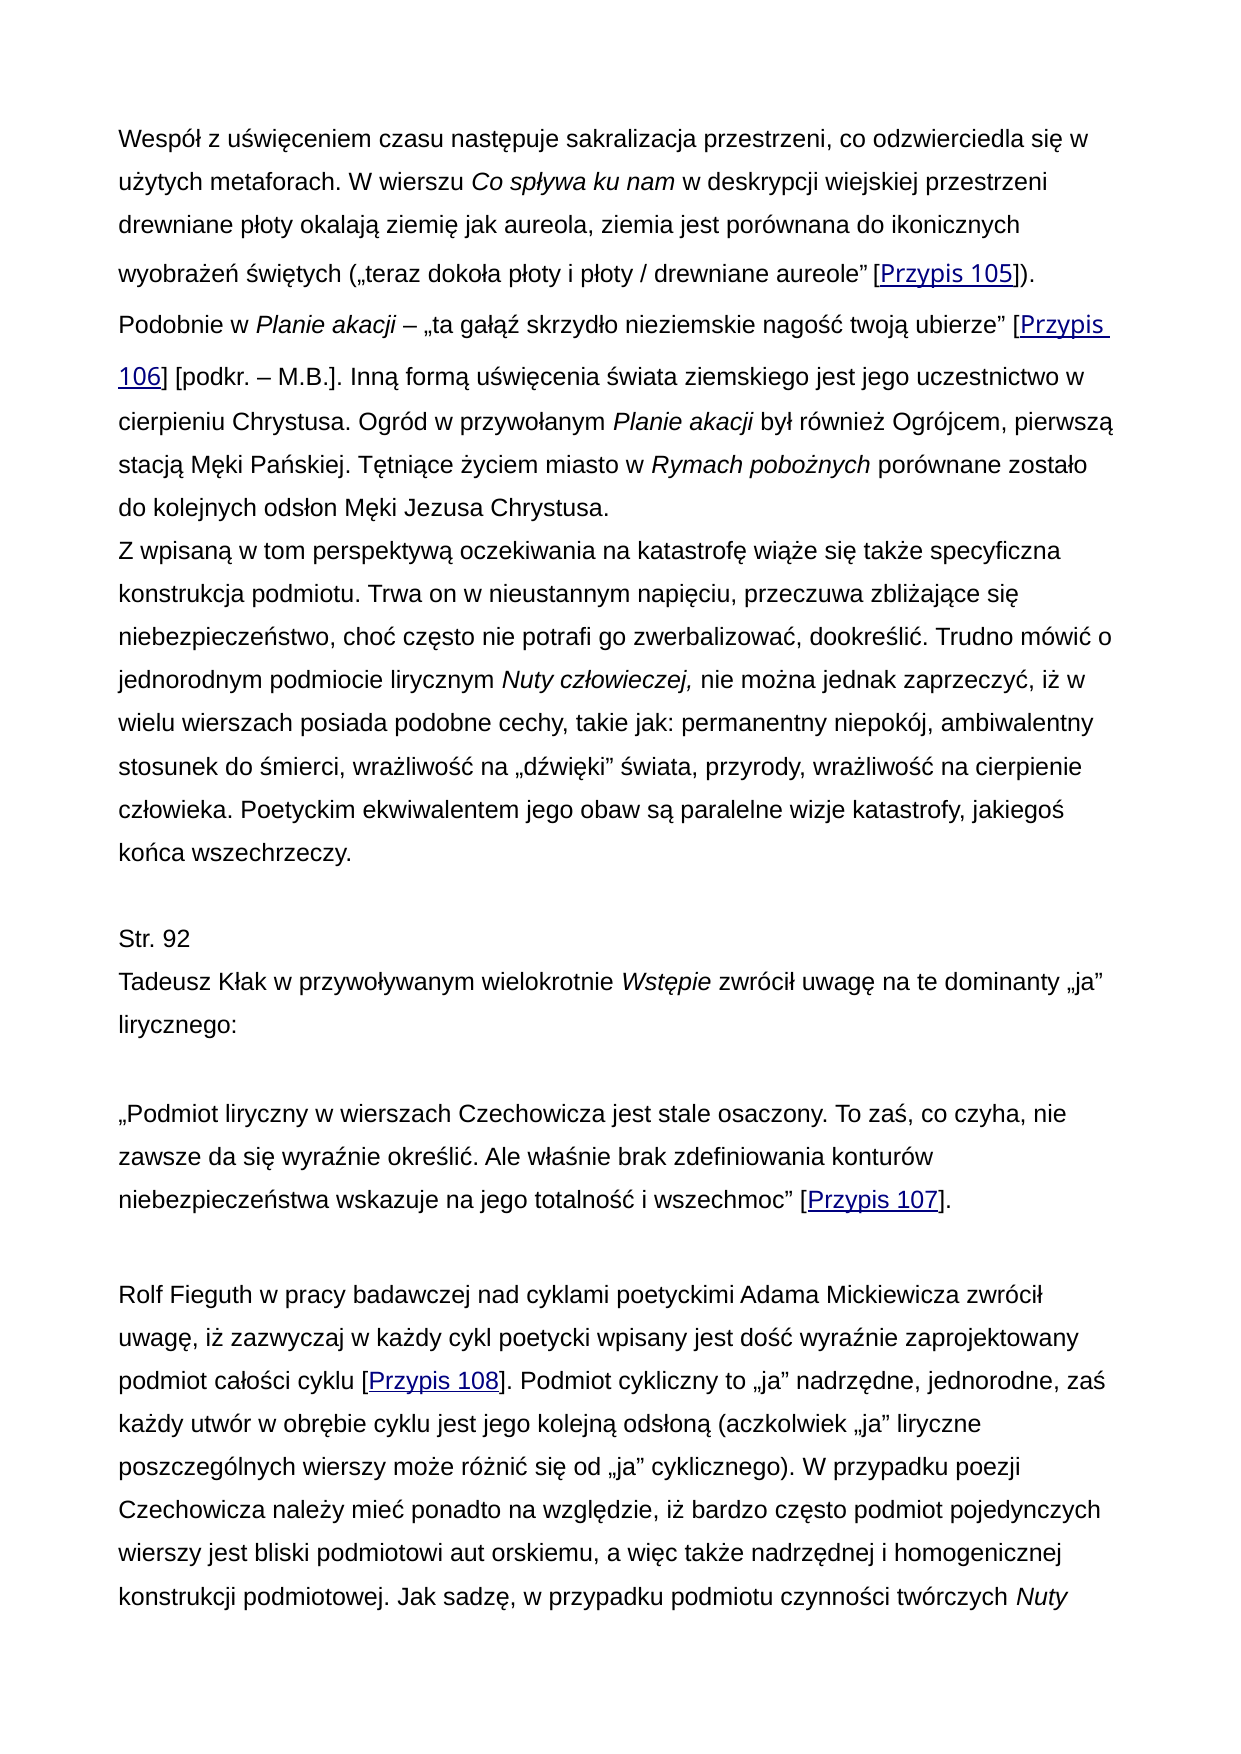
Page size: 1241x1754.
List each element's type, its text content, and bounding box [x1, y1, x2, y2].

text Tadeusz Kłak w przywoływanym wielokrotnie Wstępie zwrócił uwagę na te dominanty „ja” lirycznego: [118, 967, 1122, 1039]
text Wespół z uświęceniem czasu następuje sakralizacja przestrzeni, co odzwierciedla się w użytych metaforach. W wierszu Co spływa ku nam w deskrypcji wiejskiej przestrzeni drewniane płoty okalają ziemię jak aureola, ziemia jest porównana do ikonicznych wyobrażeń świętych („teraz dokoła płoty i płoty / drewniane aureole” [Przypis 105]). Podobnie w Planie akacji – „ta gałąź skrzydło nieziemskie nagość twoją ubierze” [Przypis 106] [podkr. – M.B.]. Inną formą uświęcenia świata ziemskiego jest jego uczestnictwo w cierpieniu Chrystusa. Ogród w przywołanym Planie akacji był również Ogrójcem, pierwszą stacją Męki Pańskiej. Tętniące życiem miasto w Rymach pobożnych porównane zostało do kolejnych odsłon Męki Jezusa Chrystusa. [118, 124, 1122, 522]
text Rolf Fieguth w pracy badawczej nad cyklami poetyckimi Adama Mickiewicza zwrócił uwagę, iż zazwyczaj w każdy cykl poetycki wpisany jest dość wyraźnie zaprojektowany podmiot całości cyklu [Przypis 108]. Podmiot cykliczny to „ja” nadrzędne, jednorodne, zaś każdy utwór w obrębie cyklu jest jego kolejną odsłoną (aczkolwiek „ja” liryczne poszczególnych wierszy może różnić się od „ja” cyklicznego). W przypadku poezji Czechowicza należy mieć ponadto na względzie, iż bardzo często podmiot pojedynczych wierszy jest bliski podmiotowi aut orskiemu, a więc także nadrzędnej i homogenicznej konstrukcji podmiotowej. Jak sadzę, w przypadku podmiotu czynności twórczych Nuty [118, 1279, 1122, 1610]
text Str. 92 [118, 924, 1122, 953]
text „Podmiot liryczny w wierszach Czechowicza jest stale osaczony. To zaś, co czyha, nie zawsze da się wyraźnie określić. Ale właśnie brak zdefiniowania konturów niebezpieczeństwa wskazuje na jego totalność i wszechmoc” [Przypis 107]. [118, 1099, 1122, 1214]
text Z wpisaną w tom perspektywą oczekiwania na katastrofę wiąże się także specyficzna konstrukcja podmiotu. Trwa on w nieustannym napięciu, przeczuwa zbliżające się niebezpieczeństwo, choć często nie potrafi go zwerbalizować, dookreślić. Trudno mówić o jednorodnym podmiocie lirycznym Nuty człowieczej, nie można jednak zaprzeczyć, iż w wielu wierszach posiada podobne cechy, takie jak: permanentny niepokój, ambiwalentny stosunek do śmierci, wrażliwość na „dźwięki” świata, przyrody, wrażliwość na cierpienie człowieka. Poetyckim ekwiwalentem jego obaw są paralelne wizje katastrofy, jakiegoś końca wszechrzeczy. [118, 536, 1122, 867]
